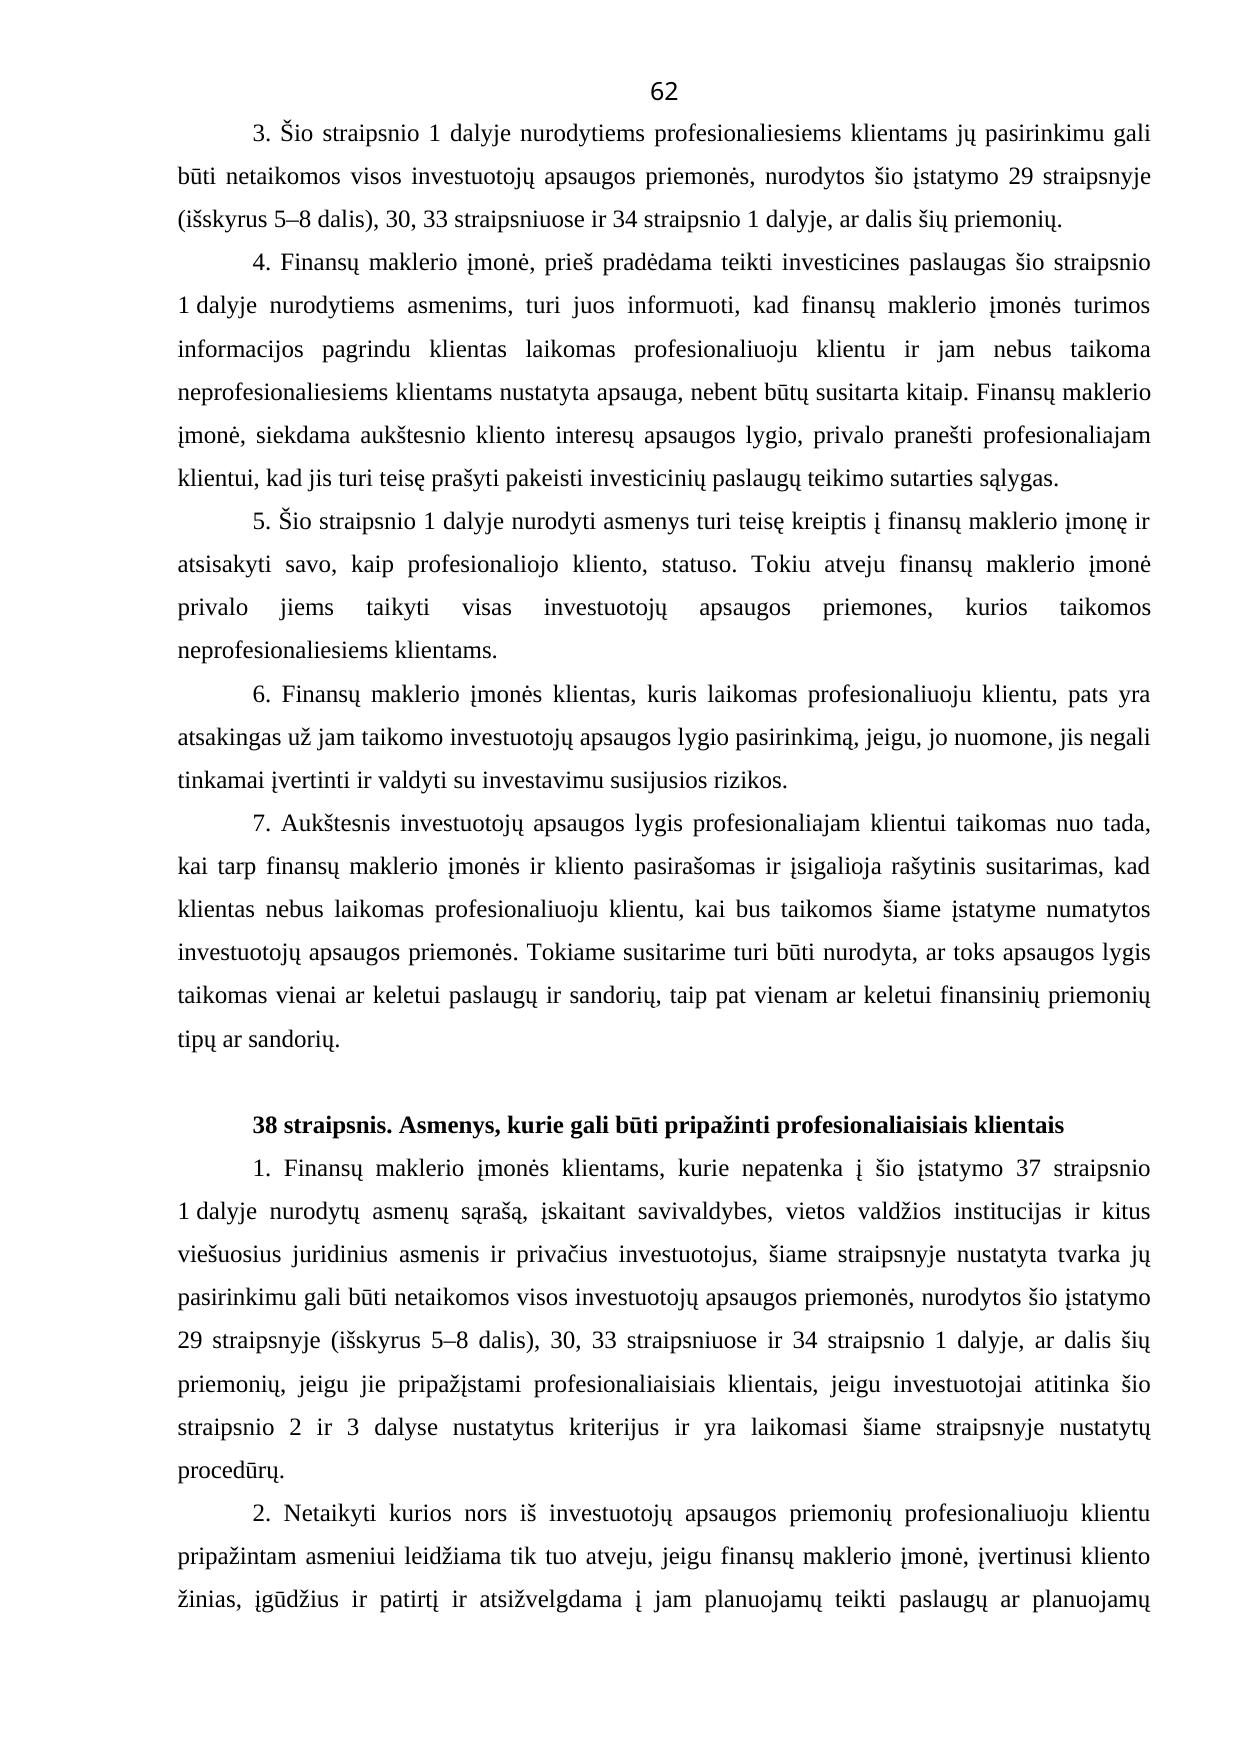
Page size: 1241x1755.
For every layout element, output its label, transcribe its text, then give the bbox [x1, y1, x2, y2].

text 38 straipsnis. Asmenys, kurie gali būti pripažinti profesionaliaisiais klientais [177, 1110, 1152, 1139]
text 3. Šio straipsnio 1 dalyje nurodytiems profesionaliesiems klientams jų pasirinkimu gali būti netaikomos visos investuotojų apsaugos priemonės, nurodytos šio įstatymo 29 straipsnyje (išskyrus 5–8 dalis), 30, 33 straipsniuose ir 34 straipsnio 1 dalyje, ar dalis šių priemonių. [177, 118, 1152, 233]
text 7. Aukštesnis investuotojų apsaugos lygis profesionaliajam klientui taikomas nuo tada, kai tarp finansų maklerio įmonės ir kliento pasirašomas ir įsigalioja rašytinis susitarimas, kad klientas nebus laikomas profesionaliuoju klientu, kai bus taikomos šiame įstatyme numatytos investuotojų apsaugos priemonės. Tokiame susitarime turi būti nurodyta, ar toks apsaugos lygis taikomas vienai ar keletui paslaugų ir sandorių, taip pat vienam ar keletui finansinių priemonių tipų ar sandorių. [177, 808, 1152, 1052]
text 1. Finansų maklerio įmonės klientams, kurie nepatenka į šio įstatymo 37 straipsnio 1 dalyje nurodytų asmenų sąrašą, įskaitant savivaldybes, vietos valdžios institucijas ir kitus viešuosius juridinius asmenis ir privačius investuotojus, šiame straipsnyje nustatyta tvarka jų pasirinkimu gali būti netaikomos visos investuotojų apsaugos priemonės, nurodytos šio įstatymo 29 straipsnyje (išskyrus 5–8 dalis), 30, 33 straipsniuose ir 34 straipsnio 1 dalyje, ar dalis šių priemonių, jeigu jie pripažįstami profesionaliaisiais klientais, jeigu investuotojai atitinka šio straipsnio 2 ir 3 dalyse nustatytus kriterijus ir yra laikomasi šiame straipsnyje nustatytų procedūrų. [177, 1153, 1152, 1484]
text 2. Netaikyti kurios nors iš investuotojų apsaugos priemonių profesionaliuoju klientu pripažintam asmeniui leidžiama tik tuo atveju, jeigu finansų maklerio įmonė, įvertinusi kliento žinias, įgūdžius ir patirtį ir atsižvelgdama į jam planuojamų teikti paslaugų ar planuojamų [177, 1498, 1152, 1613]
text 5. Šio straipsnio 1 dalyje nurodyti asmenys turi teisę kreiptis į finansų maklerio įmonę ir atsisakyti savo, kaip profesionaliojo kliento, statuso. Tokiu atveju finansų maklerio įmonė privalo jiems taikyti visas investuotojų apsaugos priemones, kurios taikomos neprofesionaliesiems klientams. [177, 506, 1152, 664]
text 4. Finansų maklerio įmonė, prieš pradėdama teikti investicines paslaugas šio straipsnio 1 dalyje nurodytiems asmenims, turi juos informuoti, kad finansų maklerio įmonės turimos informacijos pagrindu klientas laikomas profesionaliuoju klientu ir jam nebus taikoma neprofesionaliesiems klientams nustatyta apsauga, nebent būtų susitarta kitaip. Finansų maklerio įmonė, siekdama aukštesnio kliento interesų apsaugos lygio, privalo pranešti profesionaliajam klientui, kad jis turi teisę prašyti pakeisti investicinių paslaugų teikimo sutarties sąlygas. [177, 247, 1152, 492]
text 6. Finansų maklerio įmonės klientas, kuris laikomas profesionaliuoju klientu, pats yra atsakingas už jam taikomo investuotojų apsaugos lygio pasirinkimą, jeigu, jo nuomone, jis negali tinkamai įvertinti ir valdyti su investavimu susijusios rizikos. [177, 679, 1152, 794]
